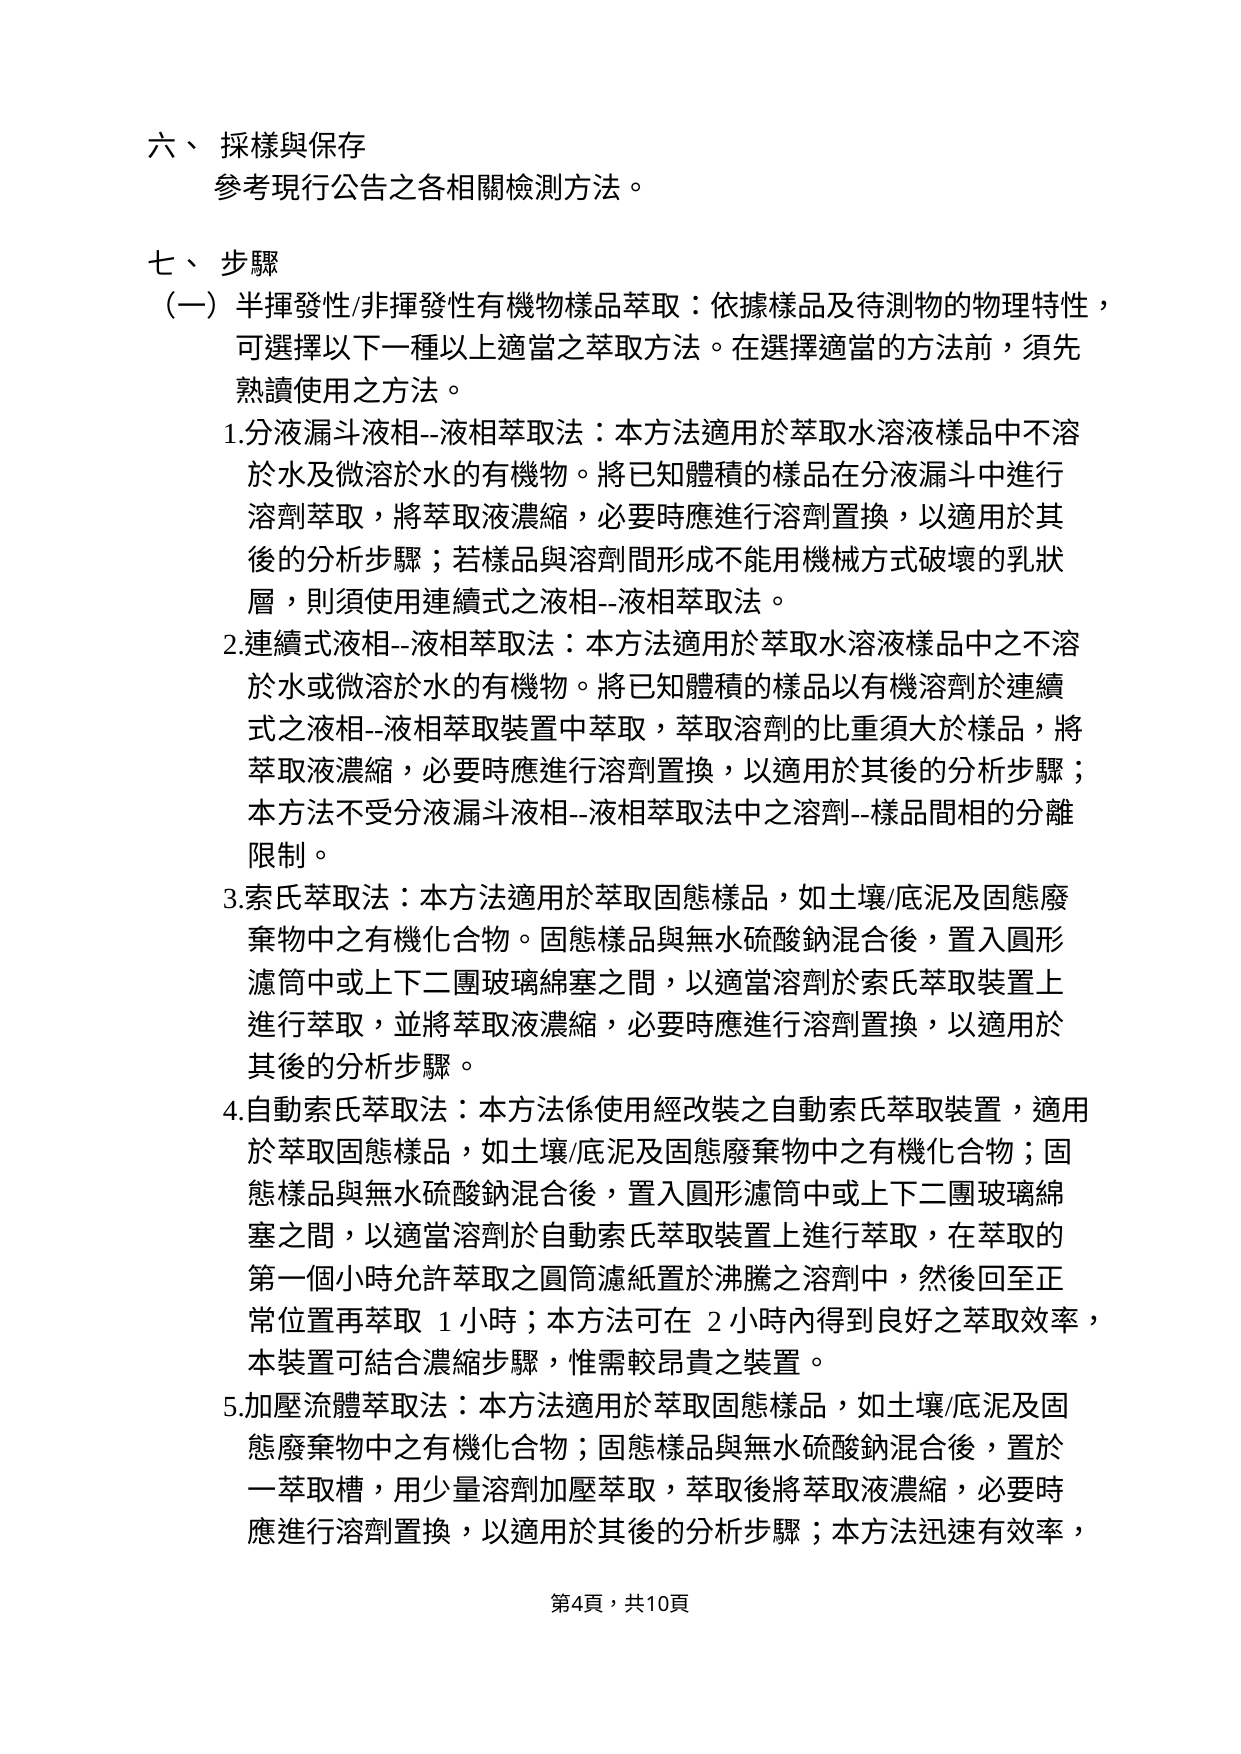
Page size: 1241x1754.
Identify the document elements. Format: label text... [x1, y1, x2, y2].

text 六、 採樣與保存 [148, 122, 1092, 164]
text 參考現行公告之各相關檢測方法。 [148, 164, 1092, 207]
text 3.索氏萃取法：本方法適用於萃取固態樣品，如土壤/底泥及固態廢棄物中之有機化合物。固態樣品與無水硫酸鈉混合後，置入圓形濾筒中或上下二團玻璃綿塞之間，以適當溶劑於索氏萃取裝置上進行萃取，並將萃取液濃縮，必要時應進行溶劑置換，以適用於其後的分析步驟。 [223, 875, 1092, 1086]
text 1.分液漏斗液相--液相萃取法：本方法適用於萃取水溶液樣品中不溶於水及微溶於水的有機物。將已知體積的樣品在分液漏斗中進行溶劑萃取，將萃取液濃縮，必要時應進行溶劑置換，以適用於其後的分析步驟；若樣品與溶劑間形成不能用機械方式破壞的乳狀層，則須使用連續式之液相--液相萃取法。 [223, 409, 1092, 621]
text 4.自動索氏萃取法：本方法係使用經改裝之自動索氏萃取裝置，適用於萃取固態樣品，如土壤/底泥及固態廢棄物中之有機化合物；固態樣品與無水硫酸鈉混合後，置入圓形濾筒中或上下二團玻璃綿塞之間，以適當溶劑於自動索氏萃取裝置上進行萃取，在萃取的第一個小時允許萃取之圓筒濾紙置於沸騰之溶劑中，然後回至正常位置再萃取 1 小時；本方法可在 2 小時內得到良好之萃取效率，本裝置可結合濃縮步驟，惟需較昂貴之裝置。 [223, 1086, 1092, 1382]
text 5.加壓流體萃取法：本方法適用於萃取固態樣品，如土壤/底泥及固態廢棄物中之有機化合物；固態樣品與無水硫酸鈉混合後，置於一萃取槽，用少量溶劑加壓萃取，萃取後將萃取液濃縮，必要時應進行溶劑置換，以適用於其後的分析步驟；本方法迅速有效率， [223, 1382, 1092, 1551]
text （一）半揮發性/非揮發性有機物樣品萃取：依據樣品及待測物的物理特性，可選擇以下一種以上適當之萃取方法。在選擇適當的方法前，須先熟讀使用之方法。 [148, 283, 1092, 409]
text 2.連續式液相--液相萃取法：本方法適用於萃取水溶液樣品中之不溶於水或微溶於水的有機物。將已知體積的樣品以有機溶劑於連續式之液相--液相萃取裝置中萃取，萃取溶劑的比重須大於樣品，將萃取液濃縮，必要時應進行溶劑置換，以適用於其後的分析步驟；本方法不受分液漏斗液相--液相萃取法中之溶劑--樣品間相的分離限制。 [223, 621, 1092, 875]
text 七、 步驟 [148, 240, 1092, 283]
